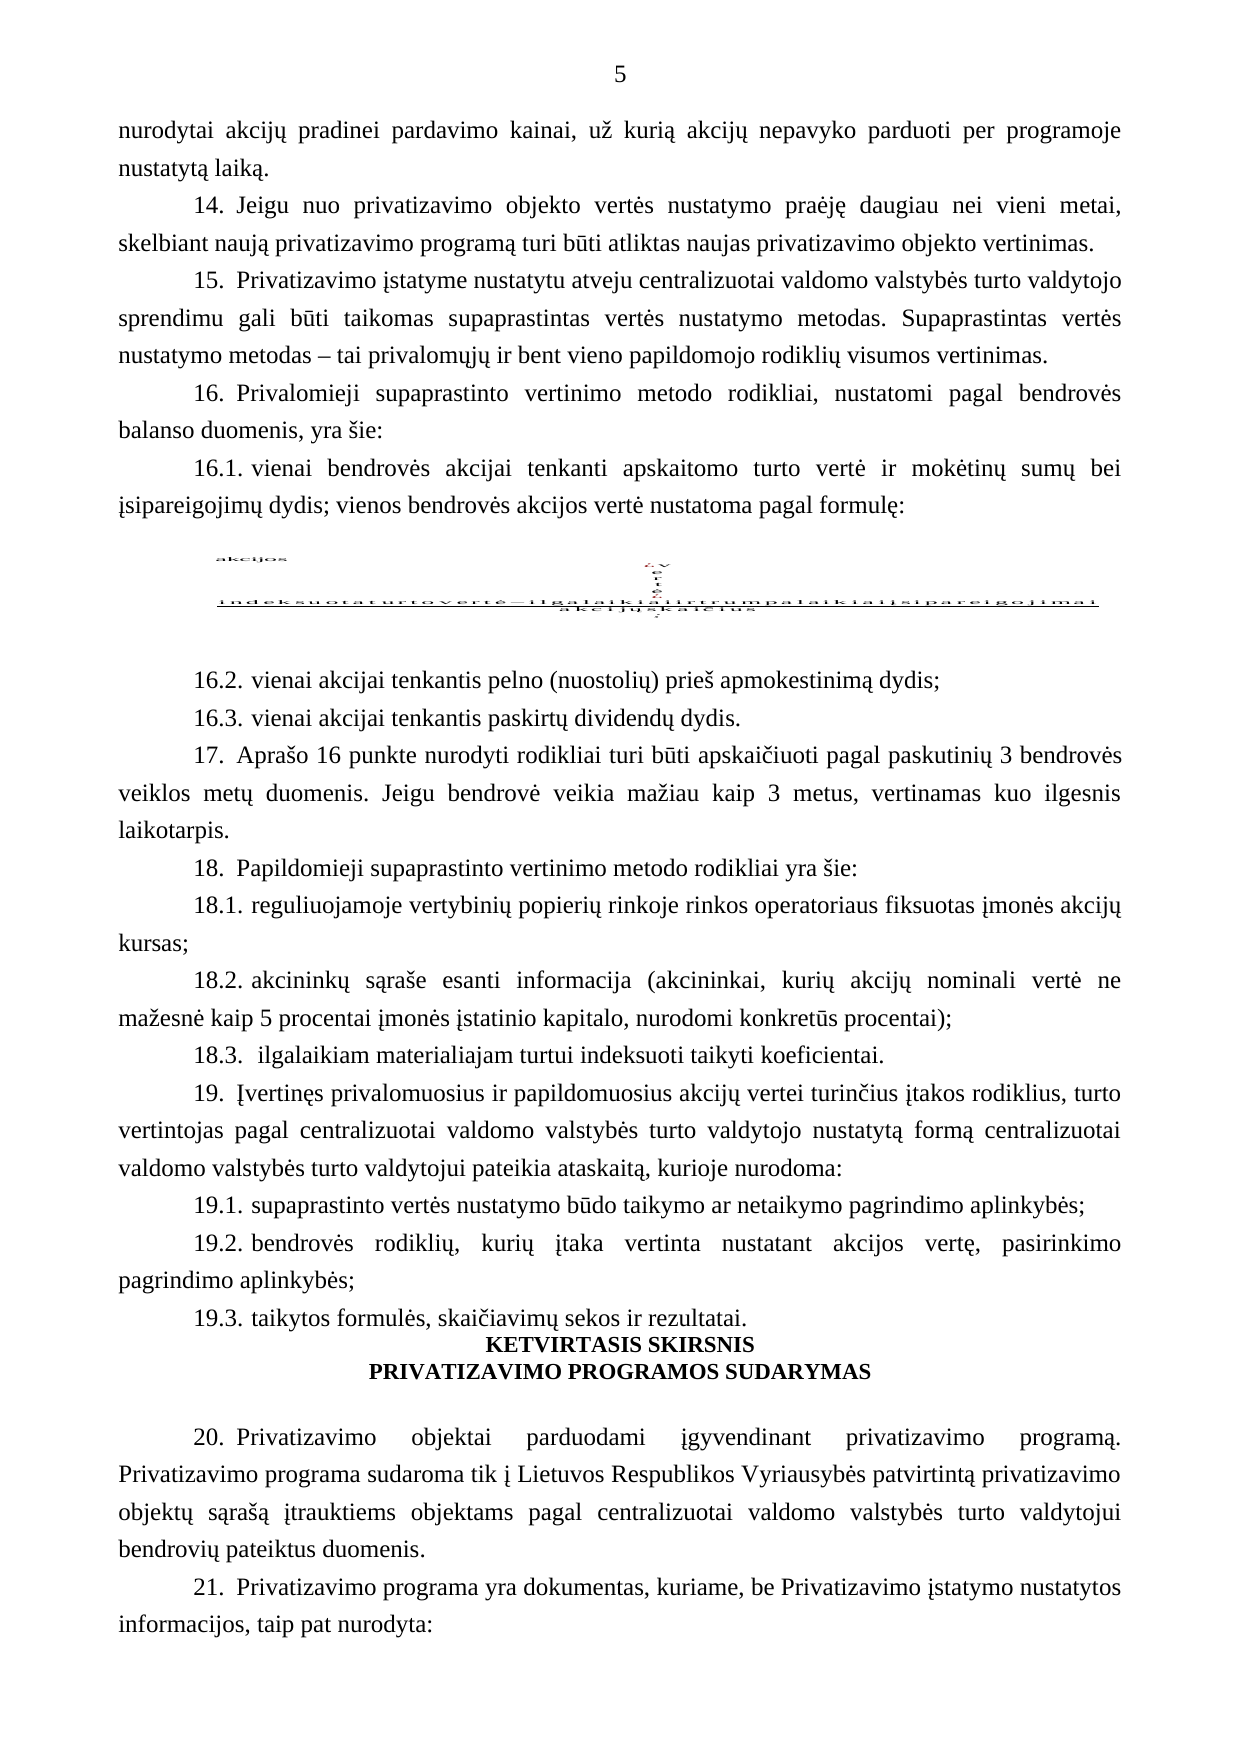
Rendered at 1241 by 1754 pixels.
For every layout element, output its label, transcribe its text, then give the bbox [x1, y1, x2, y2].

text 19.1. supaprastinto vertės nustatymo būdo taikymo ar netaikymo pagrindimo aplinkybės; [118, 1181, 1122, 1219]
text 18. Papildomieji supaprastinto vertinimo metodo rodikliai yra šie: [118, 844, 1122, 881]
text 20. Privatizavimo objektai parduodami įgyvendinant privatizavimo programą. Privatizavimo programa sudaroma tik į Lietuvos Respublikos Vyriausybės patvirtintą privatizavimo objektų sąrašą įtrauktiems objektams pagal centralizuotai valdomo valstybės turto valdytojui bendrovių pateiktus duomenis. [118, 1413, 1122, 1563]
text 16.2. vienai akcijai tenkantis pelno (nuostolių) prieš apmokestinimą dydis; [118, 656, 1122, 694]
text 15. Privatizavimo įstatyme nustatytu atveju centralizuotai valdomo valstybės turto valdytojo sprendimu gali būti taikomas supaprastintas vertės nustatymo metodas. Supaprastintas vertės nustatymo metodas – tai privalomųjų ir bent vieno papildomojo rodiklių visumos vertinimas. [118, 256, 1122, 369]
text KETVIRTASIS SKIRSNIS [118, 1331, 1122, 1358]
text 21. Privatizavimo programa yra dokumentas, kuriame, be Privatizavimo įstatymo nustatytos informacijos, taip pat nurodyta: [118, 1563, 1122, 1638]
text 17. Aprašo 16 punkte nurodyti rodikliai turi būti apskaičiuoti pagal paskutinių 3 bendrovės veiklos metų duomenis. Jeigu bendrovė veikia mažiau kaip 3 metus, vertinamas kuo ilgesnis laikotarpis. [118, 731, 1122, 844]
text 18.3. ilgalaikiam materialiajam turtui indeksuoti taikyti koeficientai. [118, 1031, 1122, 1069]
text 16.1. vienai bendrovės akcijai tenkanti apskaitomo turto vertė ir mokėtinų sumų bei įsipareigojimų dydis; vienos bendrovės akcijos vertė nustatoma pagal formulę: [118, 444, 1122, 519]
text 14. Jeigu nuo privatizavimo objekto vertės nustatymo praėję daugiau nei vieni metai, skelbiant naują privatizavimo programą turi būti atliktas naujas privatizavimo objekto vertinimas. [118, 181, 1122, 256]
text 18.1. reguliuojamoje vertybinių popierių rinkoje rinkos operatoriaus fiksuotas įmonės akcijų kursas; [118, 881, 1122, 956]
text 18.2. akcininkų sąraše esanti informacija (akcininkai, kurių akcijų nominali vertė ne mažesnė kaip 5 procentai įmonės įstatinio kapitalo, nurodomi konkretūs procentai); [118, 956, 1122, 1031]
text 19. Įvertinęs privalomuosius ir papildomuosius akcijų vertei turinčius įtakos rodiklius, turto vertintojas pagal centralizuotai valdomo valstybės turto valdytojo nustatytą formą centralizuotai valdomo valstybės turto valdytojui pateikia ataskaitą, kurioje nurodoma: [118, 1069, 1122, 1181]
text nurodytai akcijų pradinei pardavimo kainai, už kurią akcijų nepavyko parduoti per programoje nustatytą laiką. [118, 106, 1122, 181]
text 19.2. bendrovės rodiklių, kurių įtaka vertinta nustatant akcijos vertę, pasirinkimo pagrindimo aplinkybės; [118, 1219, 1122, 1294]
text 19.3. taikytos formulės, skaičiavimų sekos ir rezultatai. [118, 1294, 1122, 1331]
text 16.3. vienai akcijai tenkantis paskirtų dividendų dydis. [118, 694, 1122, 731]
text 16. Privalomieji supaprastinto vertinimo metodo rodikliai, nustatomi pagal bendrovės balanso duomenis, yra šie: [118, 369, 1122, 444]
text PRIVATIZAVIMO PROGRAMOS SUDARYMAS [118, 1358, 1122, 1384]
